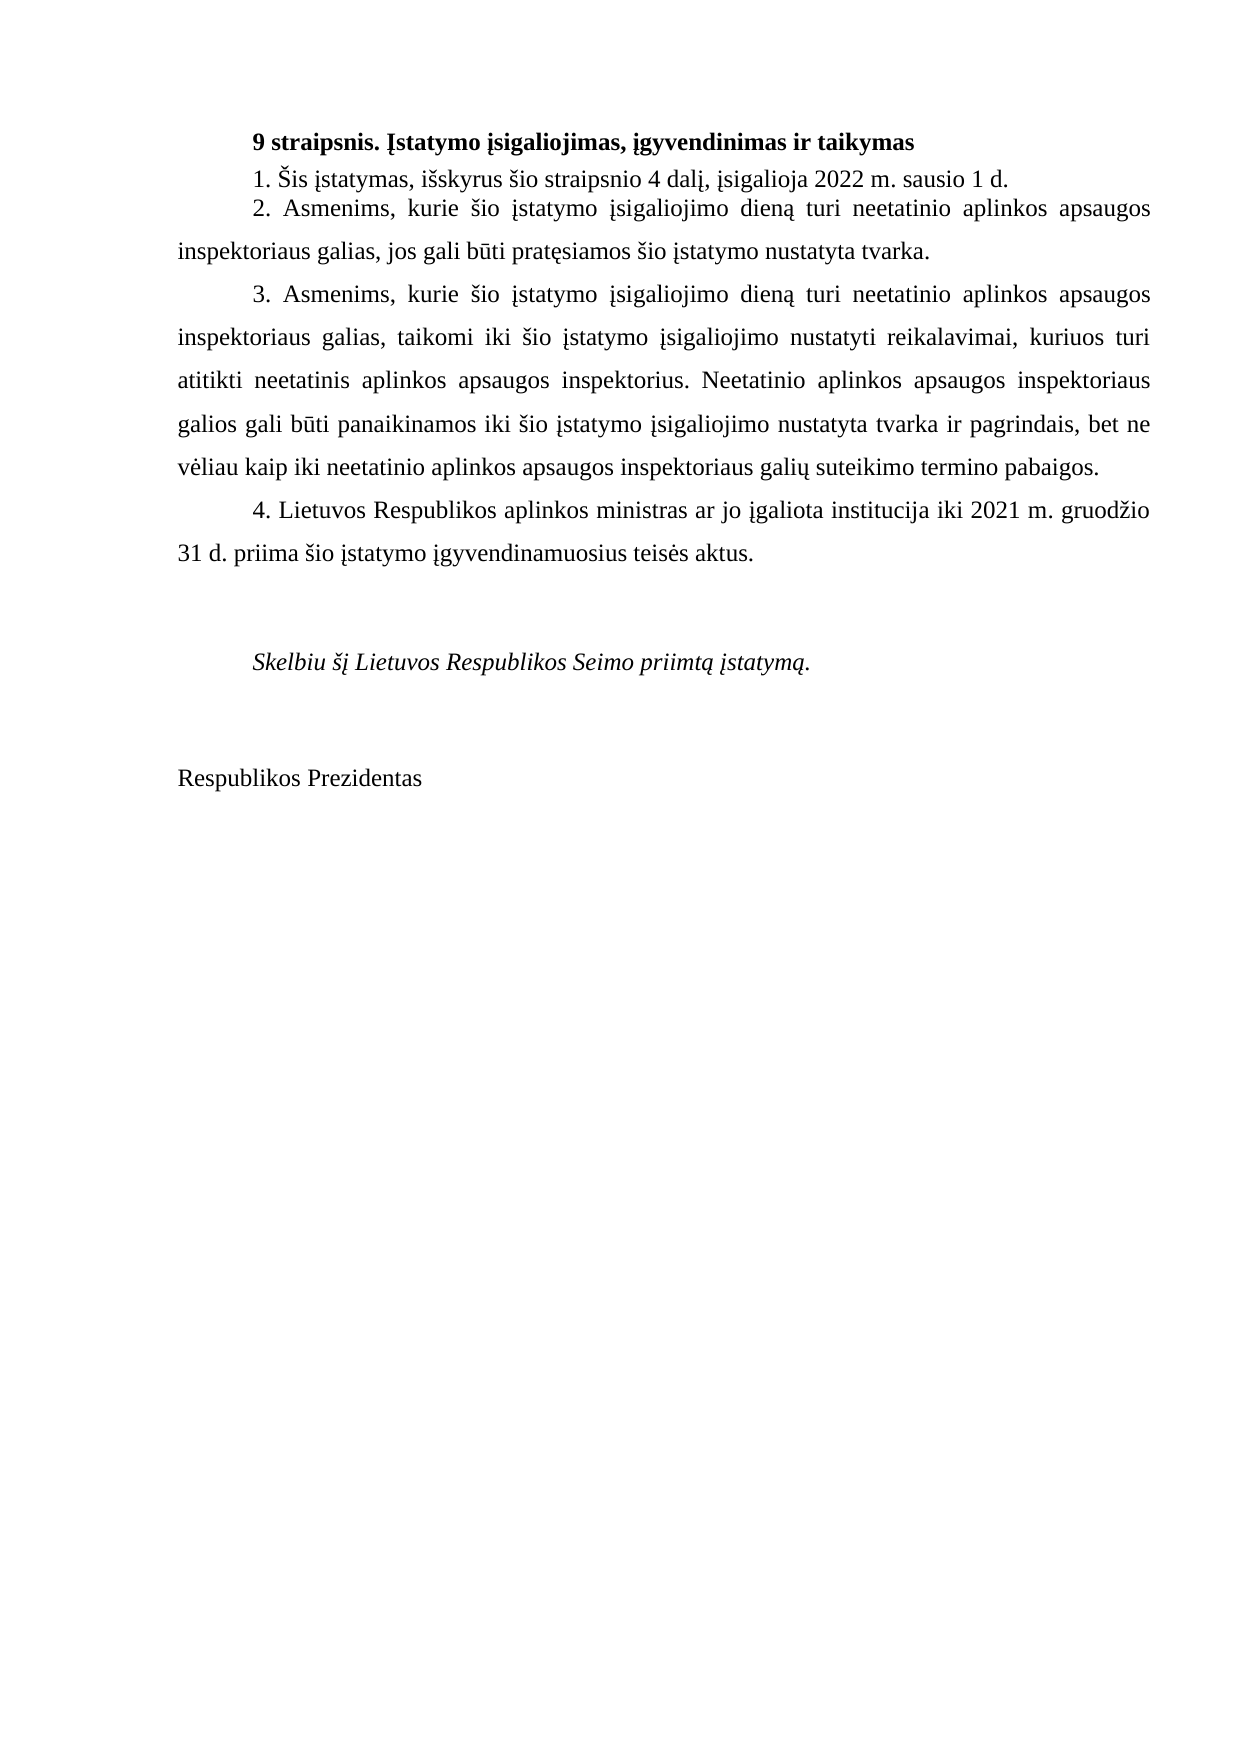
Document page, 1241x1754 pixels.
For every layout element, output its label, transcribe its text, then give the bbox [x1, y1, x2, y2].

text 3. Asmenims, kurie šio įstatymo įsigaliojimo dieną turi neetatinio aplinkos apsaugos inspektoriaus galias, taikomi iki šio įstatymo įsigaliojimo nustatyti reikalavimai, kuriuos turi atitikti neetatinis aplinkos apsaugos inspektorius. Neetatinio aplinkos apsaugos inspektoriaus galios gali būti panaikinamos iki šio įstatymo įsigaliojimo nustatyta tvarka ir pagrindais, bet ne vėliau kaip iki neetatinio aplinkos apsaugos inspektoriaus galių suteikimo termino pabaigos. [177, 279, 1152, 481]
text 1. Šis įstatymas, išskyrus šio straipsnio 4 dalį, įsigalioja 2022 m. sausio 1 d. [177, 156, 1152, 193]
text 2. Asmenims, kurie šio įstatymo įsigaliojimo dieną turi neetatinio aplinkos apsaugos inspektoriaus galias, jos gali būti pratęsiamos šio įstatymo nustatyta tvarka. [177, 193, 1152, 265]
text Respublikos Prezidentas [177, 763, 1152, 791]
text 4. Lietuvos Respublikos aplinkos ministras ar jo įgaliota institucija iki 2021 m. gruodžio 31 d. priima šio įstatymo įgyvendinamuosius teisės aktus. [177, 495, 1152, 567]
text 9 straipsnis. Įstatymo įsigaliojimas, įgyvendinimas ir taikymas [177, 118, 1152, 156]
text Skelbiu šį Lietuvos Respublikos Seimo priimtą įstatymą. [177, 647, 1152, 676]
